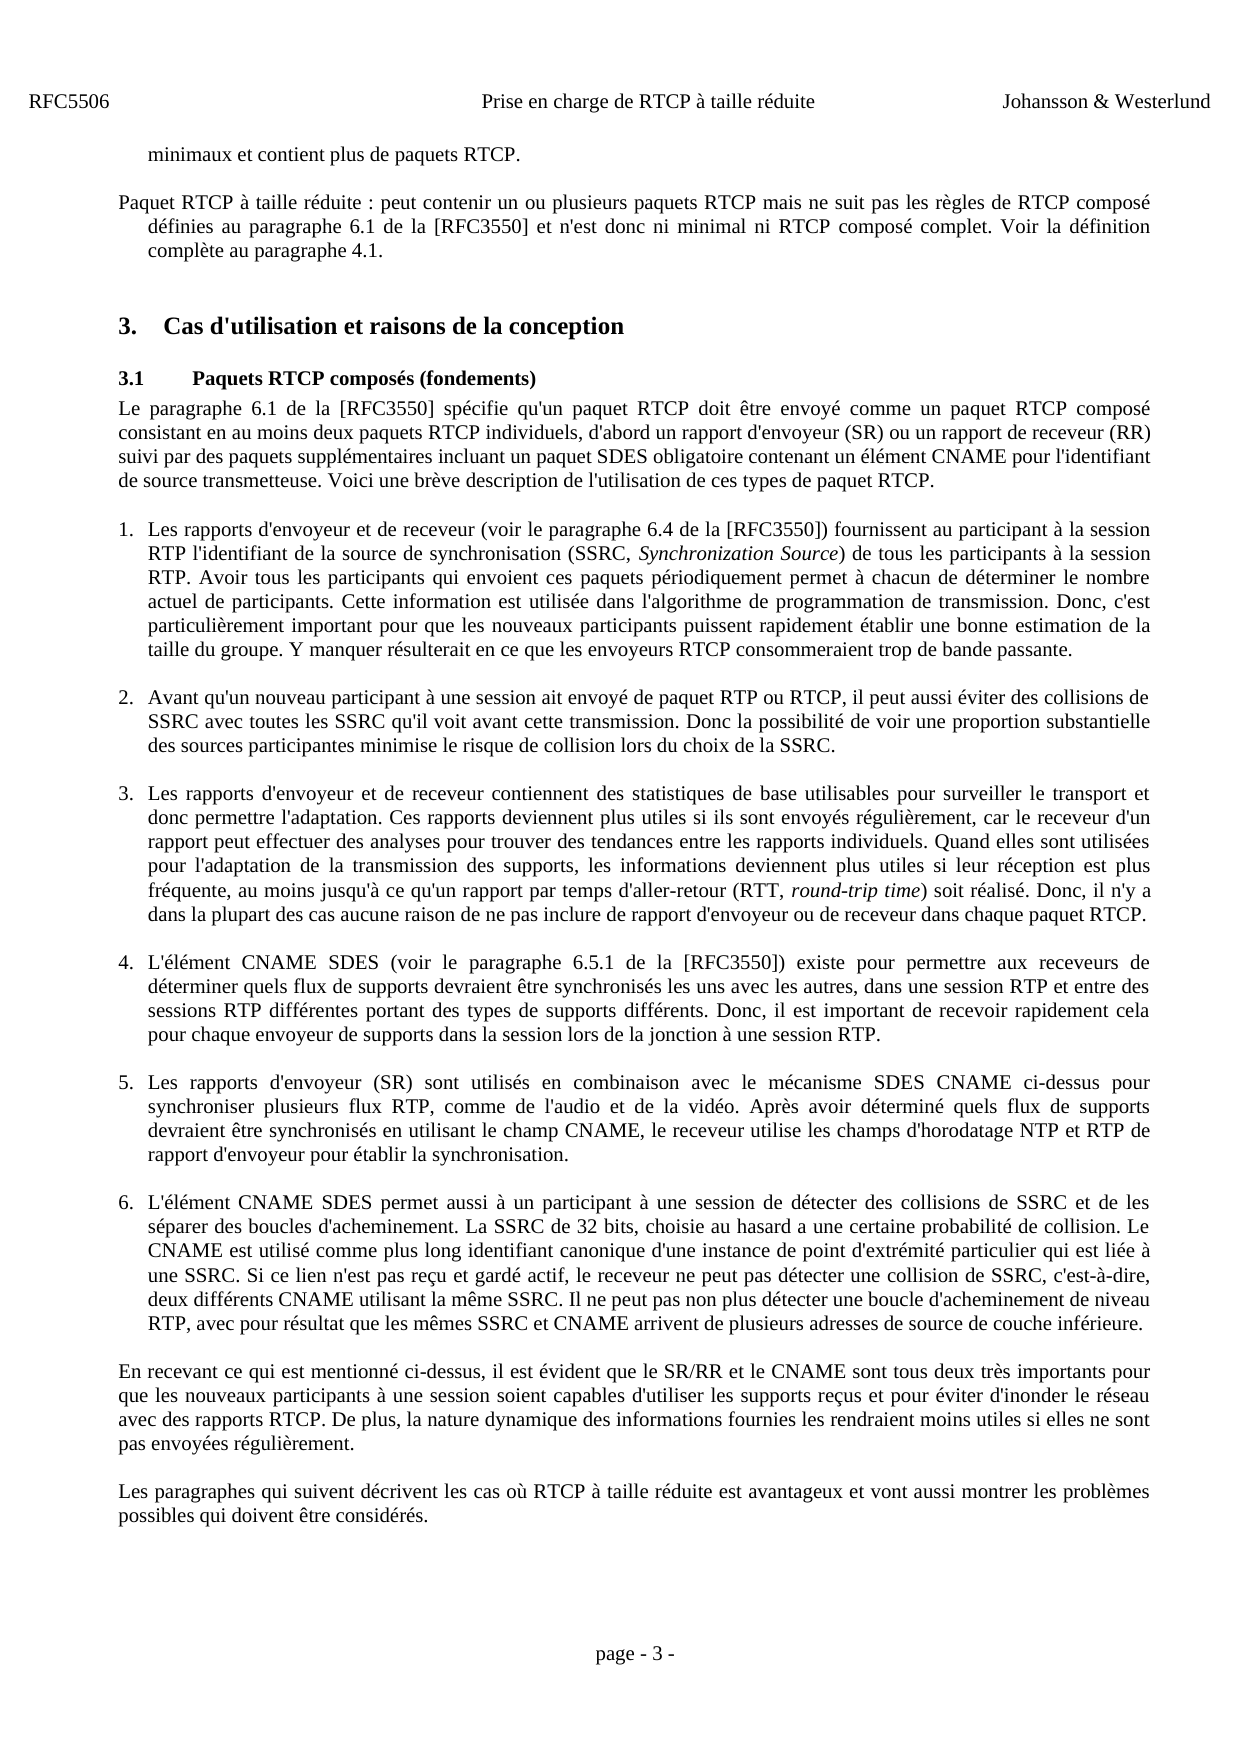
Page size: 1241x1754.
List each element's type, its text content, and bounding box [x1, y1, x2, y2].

text 1. Les rapports d'envoyeur et de receveur (voir le paragraphe 6.4 de la [RFC3550]) fournissent au participant à la session RTP l'identifiant de la source de synchronisation (SSRC, Synchronization Source) de tous les participants à la session RTP. Avoir tous les participants qui envoient ces paquets périodiquement permet à chacun de déterminer le nombre actuel de participants. Cette information est utilisée dans l'algorithme de programmation de transmission. Donc, c'est particulièrement important pour que les nouveaux participants puissent rapidement établir une bonne estimation de la taille du groupe. Y manquer résulterait en ce que les envoyeurs RTCP consommeraient trop de bande passante. [118, 517, 1152, 661]
subtitle 3.1 Paquets RTCP composés (fondements) [118, 366, 1152, 390]
text Le paragraphe 6.1 de la [RFC3550] spécifie qu'un paquet RTCP doit être envoyé comme un paquet RTCP composé consistant en au moins deux paquets RTCP individuels, d'abord un rapport d'envoyeur (SR) ou un rapport de receveur (RR) suivi par des paquets supplémentaires incluant un paquet SDES obligatoire contenant un élément CNAME pour l'identifiant de source transmetteuse. Voici une brève description de l'utilisation de ces types de paquet RTCP. [118, 396, 1152, 492]
text Paquet RTCP à taille réduite : peut contenir un ou plusieurs paquets RTCP mais ne suit pas les règles de RTCP composé définies au paragraphe 6.1 de la [RFC3550] et n'est donc ni minimal ni RTCP composé complet. Voir la définition complète au paragraphe 4.1. [118, 190, 1152, 262]
text 5. Les rapports d'envoyeur (SR) sont utilisés en combinaison avec le mécanisme SDES CNAME ci-dessus pour synchroniser plusieurs flux RTP, comme de l'audio et de la vidéo. Après avoir déterminé quels flux de supports devraient être synchronisés en utilisant le champ CNAME, le receveur utilise les champs d'horodatage NTP et RTP de rapport d'envoyeur pour établir la synchronisation. [118, 1070, 1152, 1166]
text 3. Les rapports d'envoyeur et de receveur contiennent des statistiques de base utilisables pour surveiller le transport et donc permettre l'adaptation. Ces rapports deviennent plus utiles si ils sont envoyés régulièrement, car le receveur d'un rapport peut effectuer des analyses pour trouver des tendances entre les rapports individuels. Quand elles sont utilisées pour l'adaptation de la transmission des supports, les informations deviennent plus utiles si leur réception est plus fréquente, au moins jusqu'à ce qu'un rapport par temps d'aller-retour (RTT, round-trip time) soit réalisé. Donc, il n'y a dans la plupart des cas aucune raison de ne pas inclure de rapport d'envoyeur ou de receveur dans chaque paquet RTCP. [118, 781, 1152, 926]
text Les paragraphes qui suivent décrivent les cas où RTCP à taille réduite est avantageux et vont aussi montrer les problèmes possibles qui doivent être considérés. [118, 1479, 1152, 1527]
text 6. L'élément CNAME SDES permet aussi à un participant à une session de détecter des collisions de SSRC et de les séparer des boucles d'acheminement. La SSRC de 32 bits, choisie au hasard a une certaine probabilité de collision. Le CNAME est utilisé comme plus long identifiant canonique d'une instance de point d'extrémité particulier qui est liée à une SSRC. Si ce lien n'est pas reçu et gardé actif, le receveur ne peut pas détecter une collision de SSRC, c'est-à-dire, deux différents CNAME utilisant la même SSRC. Il ne peut pas non plus détecter une boucle d'acheminement de niveau RTP, avec pour résultat que les mêmes SSRC et CNAME arrivent de plusieurs adresses de source de couche inférieure. [118, 1190, 1152, 1335]
subtitle 3. Cas d'utilisation et raisons de la conception [118, 311, 1152, 340]
text 4. L'élément CNAME SDES (voir le paragraphe 6.5.1 de la [RFC3550]) existe pour permettre aux receveurs de déterminer quels flux de supports devraient être synchronisés les uns avec les autres, dans une session RTP et entre des sessions RTP différentes portant des types de supports différents. Donc, il est important de recevoir rapidement cela pour chaque envoyeur de supports dans la session lors de la jonction à une session RTP. [118, 950, 1152, 1046]
text minimaux et contient plus de paquets RTCP. [118, 142, 1152, 166]
text 2. Avant qu'un nouveau participant à une session ait envoyé de paquet RTP ou RTCP, il peut aussi éviter des collisions de SSRC avec toutes les SSRC qu'il voit avant cette transmission. Donc la possibilité de voir une proportion substantielle des sources participantes minimise le risque de collision lors du choix de la SSRC. [118, 685, 1152, 757]
text En recevant ce qui est mentionné ci-dessus, il est évident que le SR/RR et le CNAME sont tous deux très importants pour que les nouveaux participants à une session soient capables d'utiliser les supports reçus et pour éviter d'inonder le réseau avec des rapports RTCP. De plus, la nature dynamique des informations fournies les rendraient moins utiles si elles ne sont pas envoyées régulièrement. [118, 1359, 1152, 1455]
